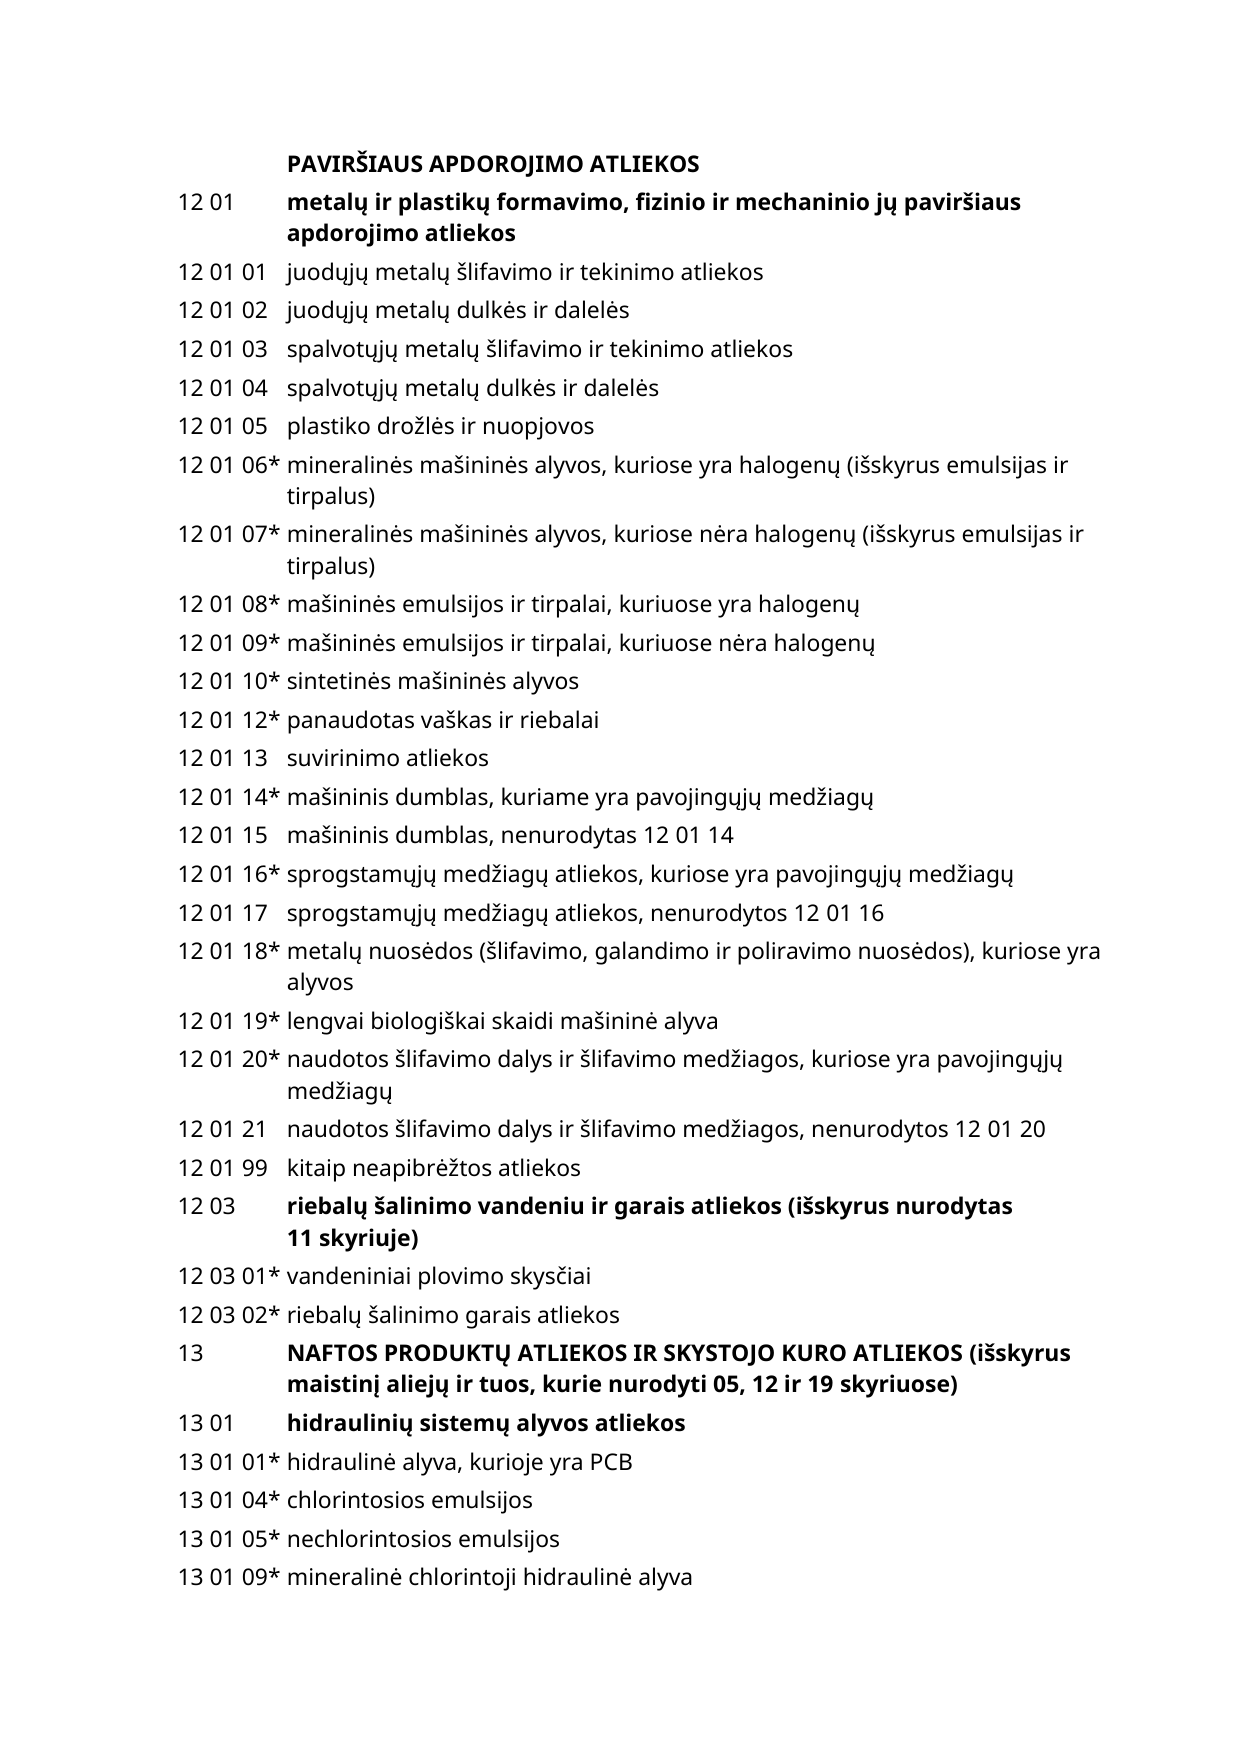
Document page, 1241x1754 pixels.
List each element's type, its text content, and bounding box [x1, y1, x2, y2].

table_cell 12 01 99 [177, 1145, 287, 1183]
table_cell 12 01 10* [177, 658, 287, 697]
table_cell mašininis dumblas, kuriame yra pavojingųjų medžiagų [287, 774, 1122, 812]
table_cell 13 [177, 1330, 287, 1400]
table_cell 12 01 18* [177, 928, 287, 998]
table_cell naudotos šlifavimo dalys ir šlifavimo medžiagos, kuriose yra pavojingųjų medžiagų [287, 1036, 1122, 1106]
table_cell 12 01 14* [177, 774, 287, 812]
table_cell [287, 1593, 1122, 1600]
table_cell mašininės emulsijos ir tirpalai, kuriuose nėra halogenų [287, 620, 1122, 658]
table_cell 12 03 01* [177, 1253, 287, 1291]
table_cell 12 01 20* [177, 1036, 287, 1106]
table_cell spalvotųjų metalų šlifavimo ir tekinimo atliekos [287, 326, 1122, 364]
table_cell 12 01 01 [177, 249, 287, 287]
table_cell 12 01 06* [177, 441, 287, 511]
table_cell 12 01 09* [177, 620, 287, 658]
table_cell nechlorintosios emulsijos [287, 1515, 1122, 1554]
table_cell 12 01 19* [177, 998, 287, 1036]
table_cell 12 01 08* [177, 581, 287, 619]
table_cell metalų ir plastikų formavimo, fizinio ir mechaninio jų paviršiaus apdorojimo atliekos [287, 179, 1122, 249]
table_cell juodųjų metalų šlifavimo ir tekinimo atliekos [287, 249, 1122, 287]
table_cell 12 01 05 [177, 403, 287, 441]
table_cell 13 01 09* [177, 1554, 287, 1592]
table_cell riebalų šalinimo garais atliekos [287, 1291, 1122, 1330]
table_cell 12 01 21 [177, 1106, 287, 1144]
table_cell 13 01 05* [177, 1515, 287, 1554]
table_cell vandeniniai plovimo skysčiai [287, 1253, 1122, 1291]
table_cell mašininės emulsijos ir tirpalai, kuriuose yra halogenų [287, 581, 1122, 619]
table_cell 13 01 01* [177, 1438, 287, 1477]
table_cell plastiko drožlės ir nuopjovos [287, 403, 1122, 441]
table_cell panaudotas vaškas ir riebalai [287, 697, 1122, 735]
table_cell naudotos šlifavimo dalys ir šlifavimo medžiagos, nenurodytos 12 01 20 [287, 1106, 1122, 1144]
table_cell riebalų šalinimo vandeniu ir garais atliekos (išskyrus nurodytas 11 skyriuje) [287, 1183, 1122, 1253]
table_cell [177, 148, 287, 179]
table_cell sprogstamųjų medžiagų atliekos, nenurodytos 12 01 16 [287, 889, 1122, 928]
table_cell hidraulinių sistemų alyvos atliekos [287, 1400, 1122, 1438]
table_cell spalvotųjų metalų dulkės ir dalelės [287, 364, 1122, 403]
table_cell 13 01 [177, 1400, 287, 1438]
table_cell 12 01 02 [177, 287, 287, 326]
table_cell lengvai biologiškai skaidi mašininė alyva [287, 998, 1122, 1036]
table_cell [177, 1593, 287, 1600]
table_cell PAVIRŠIAUS APDOROJIMO ATLIEKOS [287, 148, 1122, 179]
table_cell chlorintosios emulsijos [287, 1477, 1122, 1515]
table_cell mineralinė chlorintoji hidraulinė alyva [287, 1554, 1122, 1592]
table_cell 12 01 13 [177, 735, 287, 774]
table_cell 12 03 [177, 1183, 287, 1253]
table_cell 12 01 15 [177, 812, 287, 851]
table_cell 13 01 04* [177, 1477, 287, 1515]
table_cell metalų nuosėdos (šlifavimo, galandimo ir poliravimo nuosėdos), kuriose yra alyvos [287, 928, 1122, 998]
table_cell 12 01 17 [177, 889, 287, 928]
table_cell suvirinimo atliekos [287, 735, 1122, 774]
table_cell 12 01 04 [177, 364, 287, 403]
table_cell mineralinės mašininės alyvos, kuriose yra halogenų (išskyrus emulsijas ir tirpalus) [287, 441, 1122, 511]
table_cell juodųjų metalų dulkės ir dalelės [287, 287, 1122, 326]
table_cell 12 01 [177, 179, 287, 249]
table_cell mašininis dumblas, nenurodytas 12 01 14 [287, 812, 1122, 851]
table_cell hidraulinė alyva, kurioje yra PCB [287, 1438, 1122, 1477]
table_cell 12 01 12* [177, 697, 287, 735]
table_cell kitaip neapibrėžtos atliekos [287, 1145, 1122, 1183]
table_cell sintetinės mašininės alyvos [287, 658, 1122, 697]
table_cell NAFTOS PRODUKTŲ ATLIEKOS IR SKYSTOJO KURO ATLIEKOS (išskyrus maistinį aliejų ir tuos, kurie nurodyti 05, 12 ir 19 skyriuose) [287, 1330, 1122, 1400]
table_cell 12 01 16* [177, 851, 287, 889]
table_cell 12 01 03 [177, 326, 287, 364]
table_cell 12 01 07* [177, 511, 287, 581]
table_cell mineralinės mašininės alyvos, kuriose nėra halogenų (išskyrus emulsijas ir tirpalus) [287, 511, 1122, 581]
table_cell 12 03 02* [177, 1291, 287, 1330]
table_cell sprogstamųjų medžiagų atliekos, kuriose yra pavojingųjų medžiagų [287, 851, 1122, 889]
